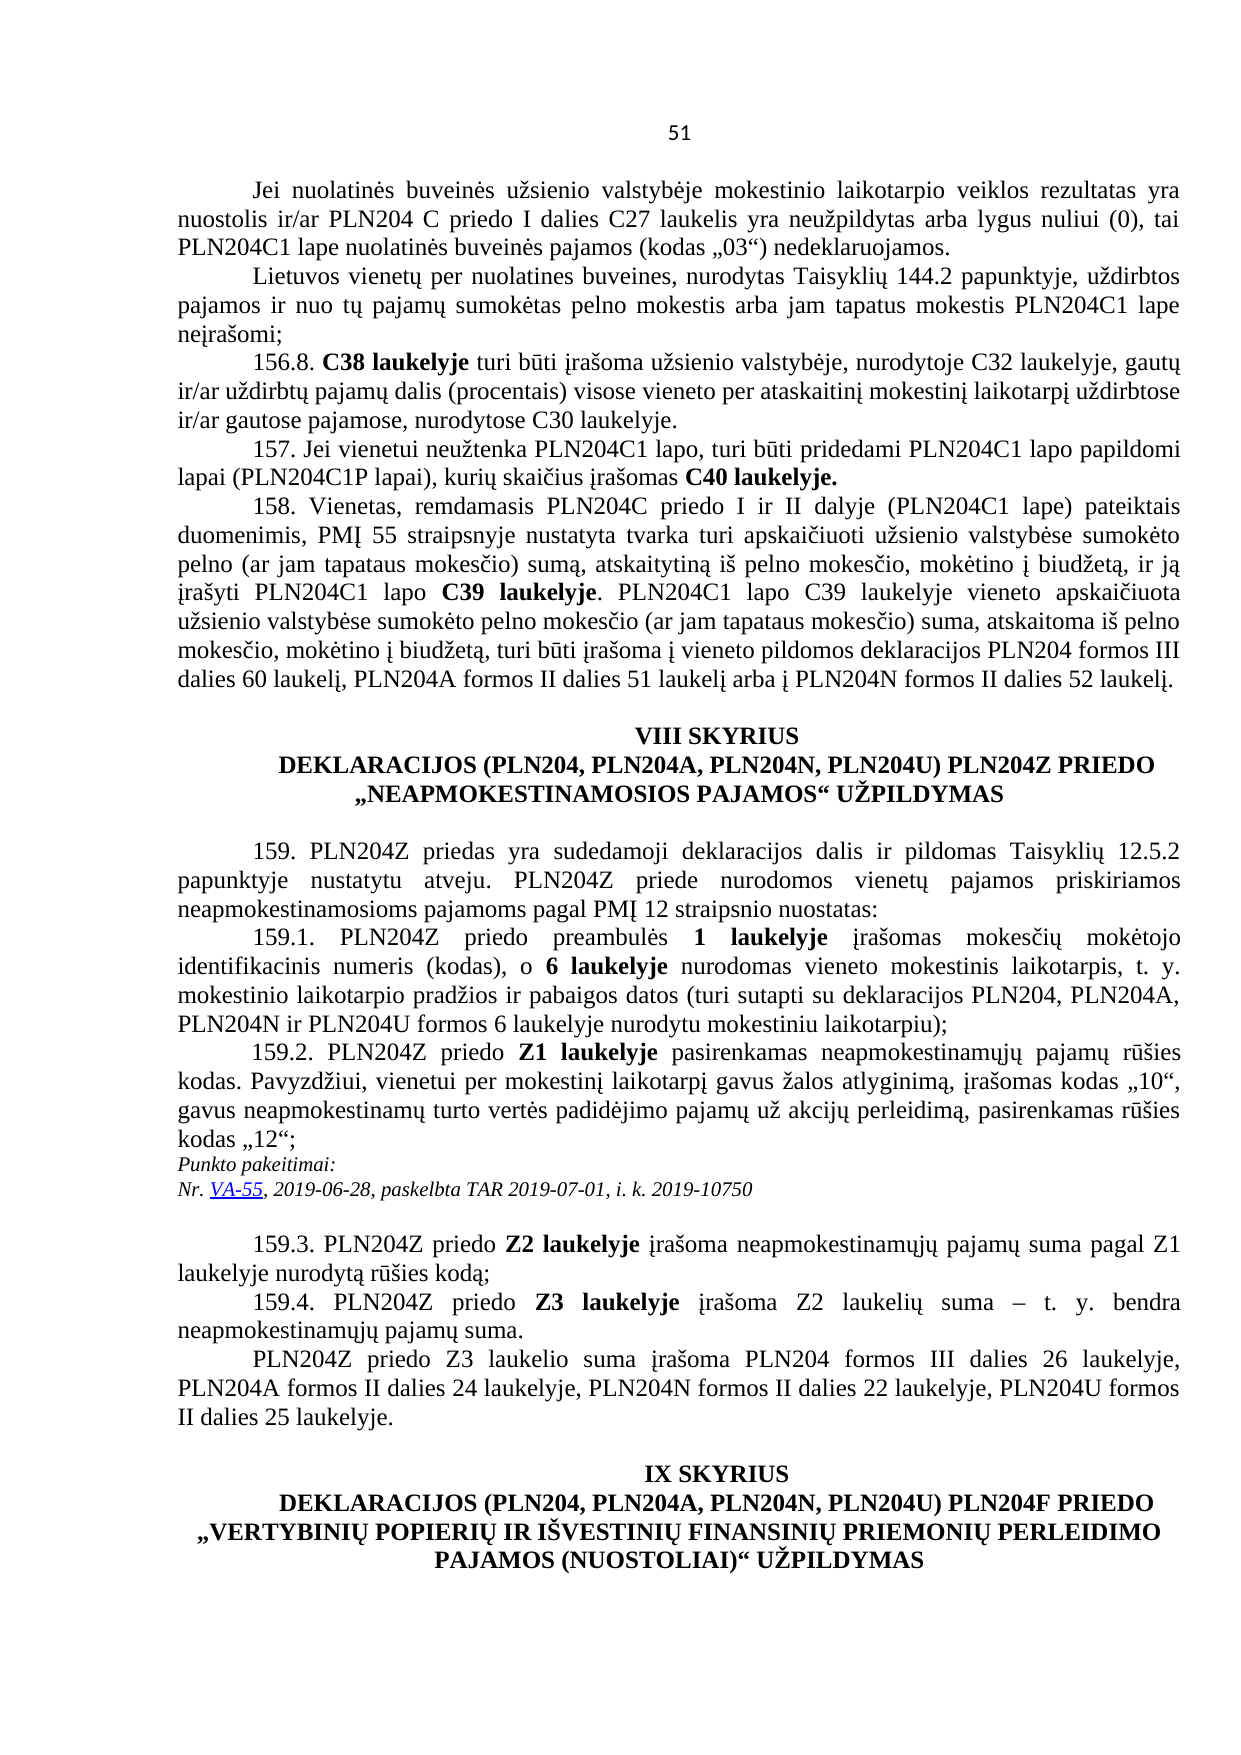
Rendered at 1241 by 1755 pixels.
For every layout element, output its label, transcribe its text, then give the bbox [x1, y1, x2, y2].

text 159.3. PLN204Z priedo Z2 laukelyje įrašoma neapmokestinamųjų pajamų suma pagal Z1 laukelyje nurodytą rūšies kodą; [177, 1229, 1181, 1287]
text PLN204Z priedo Z3 laukelio suma įrašoma PLN204 formos III dalies 26 laukelyje, PLN204A formos II dalies 24 laukelyje, PLN204N formos II dalies 22 laukelyje, PLN204U formos II dalies 25 laukelyje. [177, 1344, 1181, 1431]
text 159.4. PLN204Z priedo Z3 laukelyje įrašoma Z2 laukelių suma – t. y. bendra neapmokestinamųjų pajamų suma. [177, 1287, 1181, 1344]
text Jei nuolatinės buveinės užsienio valstybėje mokestinio laikotarpio veiklos rezultatas yra nuostolis ir/ar PLN204 C priedo I dalies C27 laukelis yra neužpildytas arba lygus nuliui (0), tai PLN204C1 lape nuolatinės buveinės pajamos (kodas „03“) nedeklaruojamos. [177, 175, 1181, 261]
text Nr. VA-55, 2019-06-28, paskelbta TAR 2019-07-01, i. k. 2019-10750 [177, 1176, 1181, 1201]
text VIII SKYRIUS [177, 721, 1181, 750]
text 159.2. PLN204Z priedo Z1 laukelyje pasirenkamas neapmokestinamųjų pajamų rūšies kodas. Pavyzdžiui, vienetui per mokestinį laikotarpį gavus žalos atlyginimą, įrašomas kodas „10“, gavus neapmokestinamų turto vertės padidėjimo pajamų už akcijų perleidimą, pasirenkamas rūšies kodas „12“; [177, 1037, 1181, 1152]
text 157. Jei vienetui neužtenka PLN204C1 lapo, turi būti pridedami PLN204C1 lapo papildomi lapai (PLN204C1P lapai), kurių skaičius įrašomas C40 laukelyje. [177, 434, 1181, 491]
text DEKLARACIJOS (PLN204, PLN204A, PLN204N, PLN204U) PLN204Z PRIEDO „NEAPMOKESTINAMOSIOS PAJAMOS“ UŽPILDYMAS [177, 750, 1181, 807]
text 159.1. PLN204Z priedo preambulės 1 laukelyje įrašomas mokesčių mokėtojo identifikacinis numeris (kodas), o 6 laukelyje nurodomas vieneto mokestinis laikotarpis, t. y. mokestinio laikotarpio pradžios ir pabaigos datos (turi sutapti su deklaracijos PLN204, PLN204A, PLN204N ir PLN204U formos 6 laukelyje nurodytu mokestiniu laikotarpiu); [177, 922, 1181, 1037]
text 159. PLN204Z priedas yra sudedamoji deklaracijos dalis ir pildomas Taisyklių 12.5.2 papunktyje nustatytu atveju. PLN204Z priede nurodomos vienetų pajamos priskiriamos neapmokestinamosioms pajamoms pagal PMĮ 12 straipsnio nuostatas: [177, 836, 1181, 922]
text IX SKYRIUS [177, 1459, 1181, 1488]
text 156.8. C38 laukelyje turi būti įrašoma užsienio valstybėje, nurodytoje C32 laukelyje, gautų ir/ar uždirbtų pajamų dalis (procentais) visose vieneto per ataskaitinį mokestinį laikotarpį uždirbtose ir/ar gautose pajamose, nurodytose C30 laukelyje. [177, 347, 1181, 434]
text DEKLARACIJOS (PLN204, PLN204A, PLN204N, PLN204U) PLN204F PRIEDO „VERTYBINIŲ POPIERIŲ IR IŠVESTINIŲ FINANSINIŲ PRIEMONIŲ PERLEIDIMO PAJAMOS (NUOSTOLIAI)“ UŽPILDYMAS [177, 1488, 1181, 1574]
text Lietuvos vienetų per nuolatines buveines, nurodytas Taisyklių 144.2 papunktyje, uždirbtos pajamos ir nuo tų pajamų sumokėtas pelno mokestis arba jam tapatus mokestis PLN204C1 lape neįrašomi; [177, 261, 1181, 347]
text 158. Vienetas, remdamasis PLN204C priedo I ir II dalyje (PLN204C1 lape) pateiktais duomenimis, PMĮ 55 straipsnyje nustatyta tvarka turi apskaičiuoti užsienio valstybėse sumokėto pelno (ar jam tapataus mokesčio) sumą, atskaitytiną iš pelno mokesčio, mokėtino į biudžetą, ir ją įrašyti PLN204C1 lapo C39 laukelyje. PLN204C1 lapo C39 laukelyje vieneto apskaičiuota užsienio valstybėse sumokėto pelno mokesčio (ar jam tapataus mokesčio) suma, atskaitoma iš pelno mokesčio, mokėtino į biudžetą, turi būti įrašoma į vieneto pildomos deklaracijos PLN204 formos III dalies 60 laukelį, PLN204A formos II dalies 51 laukelį arba į PLN204N formos II dalies 52 laukelį. [177, 491, 1181, 692]
text Punkto pakeitimai: [177, 1152, 1181, 1176]
